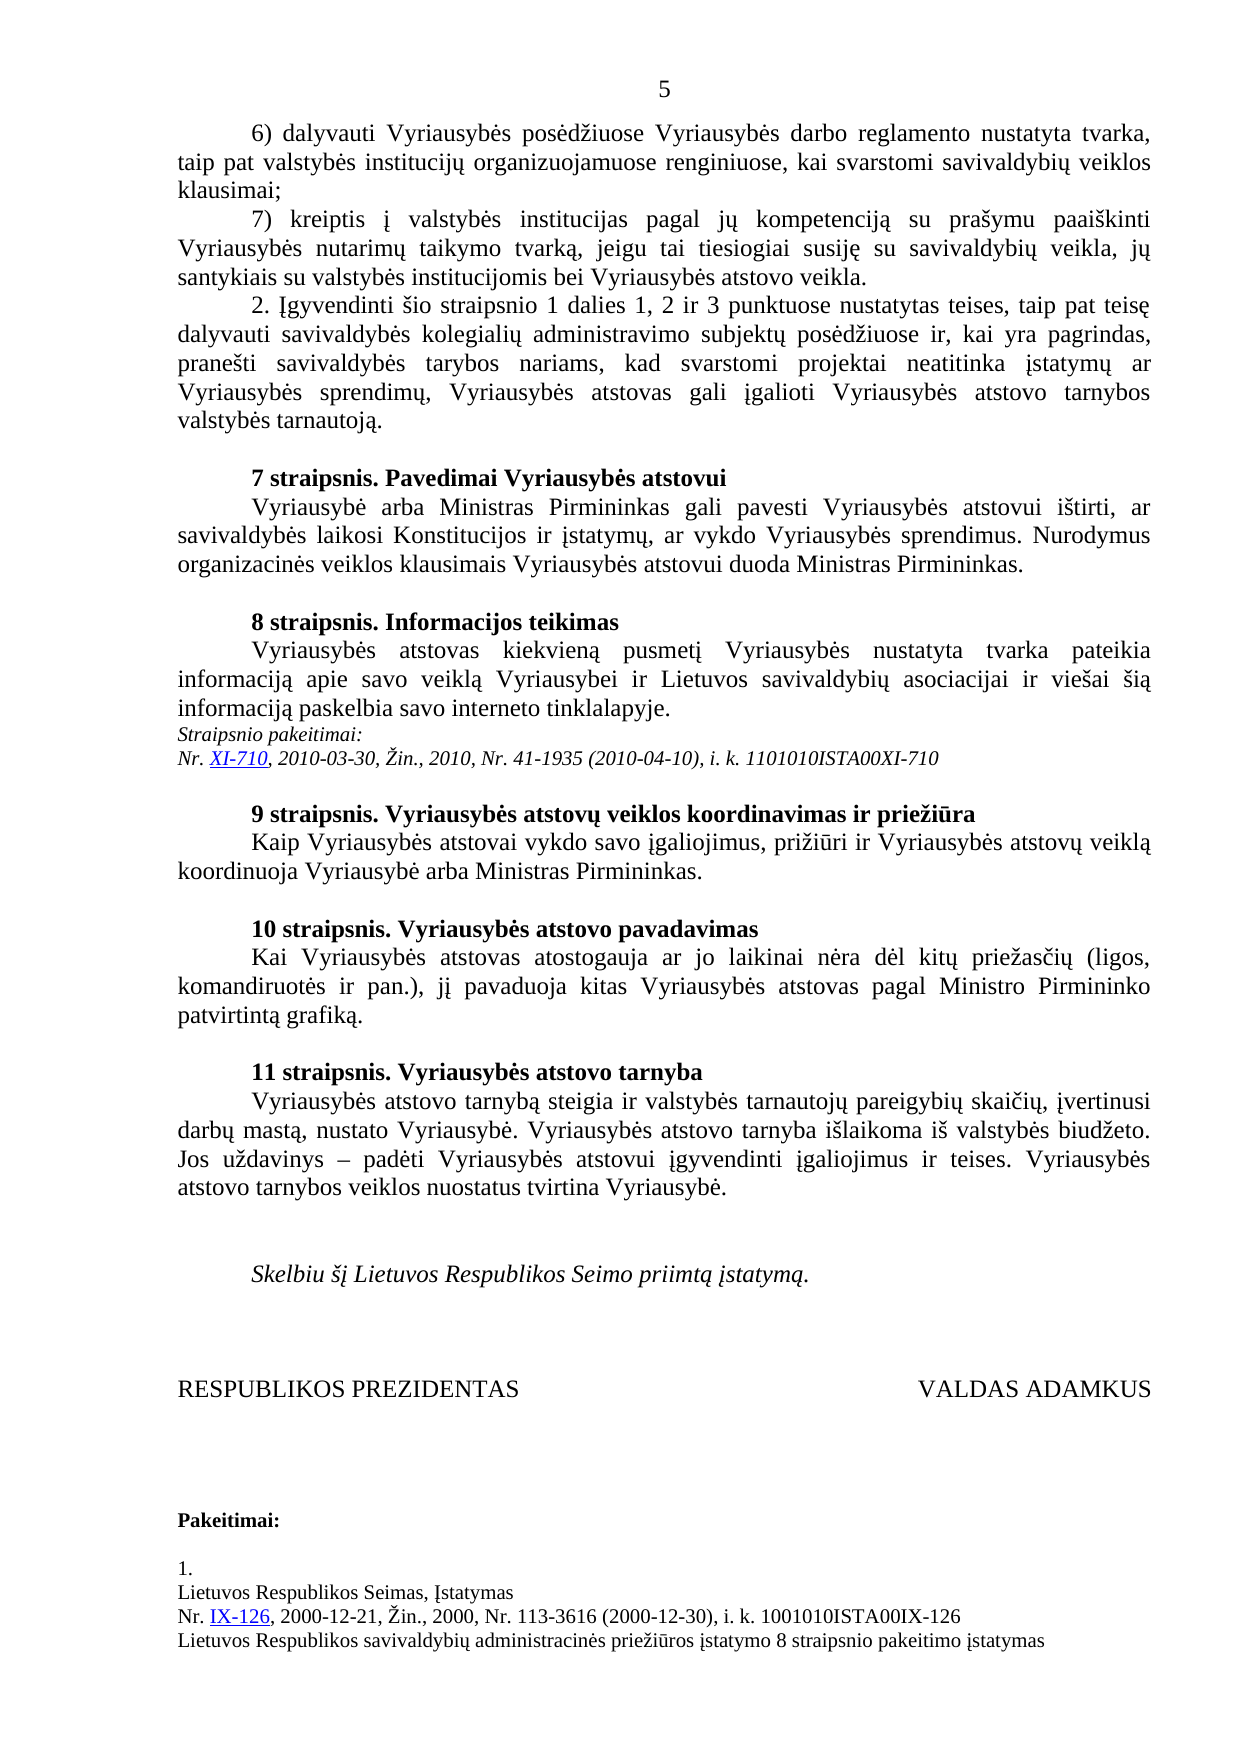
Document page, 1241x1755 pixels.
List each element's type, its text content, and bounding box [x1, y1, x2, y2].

text RESPUBLIKOS PREZIDENTAS VALDAS ADAMKUS [177, 1374, 1152, 1402]
text Kaip Vyriausybės atstovai vykdo savo įgaliojimus, prižiūri ir Vyriausybės atstovų veiklą koordinuoja Vyriausybė arba Ministras Pirmininkas. [177, 827, 1152, 885]
text Vyriausybės atstovas kiekvieną pusmetį Vyriausybės nustatyta tvarka pateikia informaciją apie savo veiklą Vyriausybei ir Lietuvos savivaldybių asociacijai ir viešai šią informaciją paskelbia savo interneto tinklalapyje. [177, 636, 1152, 722]
text Straipsnio pakeitimai: [177, 722, 1152, 746]
text 6) dalyvauti Vyriausybės posėdžiuose Vyriausybės darbo reglamento nustatyta tvarka, taip pat valstybės institucijų organizuojamuose renginiuose, kai svarstomi savivaldybių veiklos klausimai; [177, 118, 1152, 204]
text Lietuvos Respublikos Seimas, Įstatymas [177, 1580, 1152, 1604]
text Vyriausybės atstovo tarnybą steigia ir valstybės tarnautojų pareigybių skaičių, įvertinusi darbų mastą, nustato Vyriausybė. Vyriausybės atstovo tarnyba išlaikoma iš valstybės biudžeto. Jos uždavinys – padėti Vyriausybės atstovui įgyvendinti įgaliojimus ir teises. Vyriausybės atstovo tarnybos veiklos nuostatus tvirtina Vyriausybė. [177, 1086, 1152, 1201]
text 7) kreiptis į valstybės institucijas pagal jų kompetenciją su prašymu paaiškinti Vyriausybės nutarimų taikymo tvarką, jeigu tai tiesiogiai susiję su savivaldybių veikla, jų santykiais su valstybės institucijomis bei Vyriausybės atstovo veikla. [177, 204, 1152, 291]
text Lietuvos Respublikos savivaldybių administracinės priežiūros įstatymo 8 straipsnio pakeitimo įstatymas [177, 1628, 1152, 1652]
text Skelbiu šį Lietuvos Respublikos Seimo priimtą įstatymą. [177, 1259, 1152, 1287]
text 2. Įgyvendinti šio straipsnio 1 dalies 1, 2 ir 3 punktuose nustatytas teises, taip pat teisę dalyvauti savivaldybės kolegialių administravimo subjektų posėdžiuose ir, kai yra pagrindas, pranešti savivaldybės tarybos nariams, kad svarstomi projektai neatitinka įstatymų ar Vyriausybės sprendimų, Vyriausybės atstovas gali įgalioti Vyriausybės atstovo tarnybos valstybės tarnautoją. [177, 291, 1152, 434]
text Nr. IX-126, 2000-12-21, Žin., 2000, Nr. 113-3616 (2000-12-30), i. k. 1001010ISTA00IX-126 [177, 1604, 1152, 1628]
text Nr. XI-710, 2010-03-30, Žin., 2010, Nr. 41-1935 (2010-04-10), i. k. 1101010ISTA00XI-710 [177, 746, 1152, 770]
text Vyriausybė arba Ministras Pirmininkas gali pavesti Vyriausybės atstovui ištirti, ar savivaldybės laikosi Konstitucijos ir įstatymų, ar vykdo Vyriausybės sprendimus. Nurodymus organizacinės veiklos klausimais Vyriausybės atstovui duoda Ministras Pirmininkas. [177, 492, 1152, 578]
text 11 straipsnis. Vyriausybės atstovo tarnyba [177, 1057, 1152, 1086]
text 7 straipsnis. Pavedimai Vyriausybės atstovui [177, 463, 1152, 492]
text Kai Vyriausybės atstovas atostogauja ar jo laikinai nėra dėl kitų priežasčių (ligos, komandiruotės ir pan.), jį pavaduoja kitas Vyriausybės atstovas pagal Ministro Pirmininko patvirtintą grafiką. [177, 942, 1152, 1029]
text 9 straipsnis. Vyriausybės atstovų veiklos koordinavimas ir priežiūra [177, 799, 1152, 827]
text 1. [177, 1556, 1152, 1580]
text Pakeitimai: [177, 1508, 1152, 1532]
text 8 straipsnis. Informacijos teikimas [177, 607, 1152, 636]
text 10 straipsnis. Vyriausybės atstovo pavadavimas [177, 914, 1152, 942]
